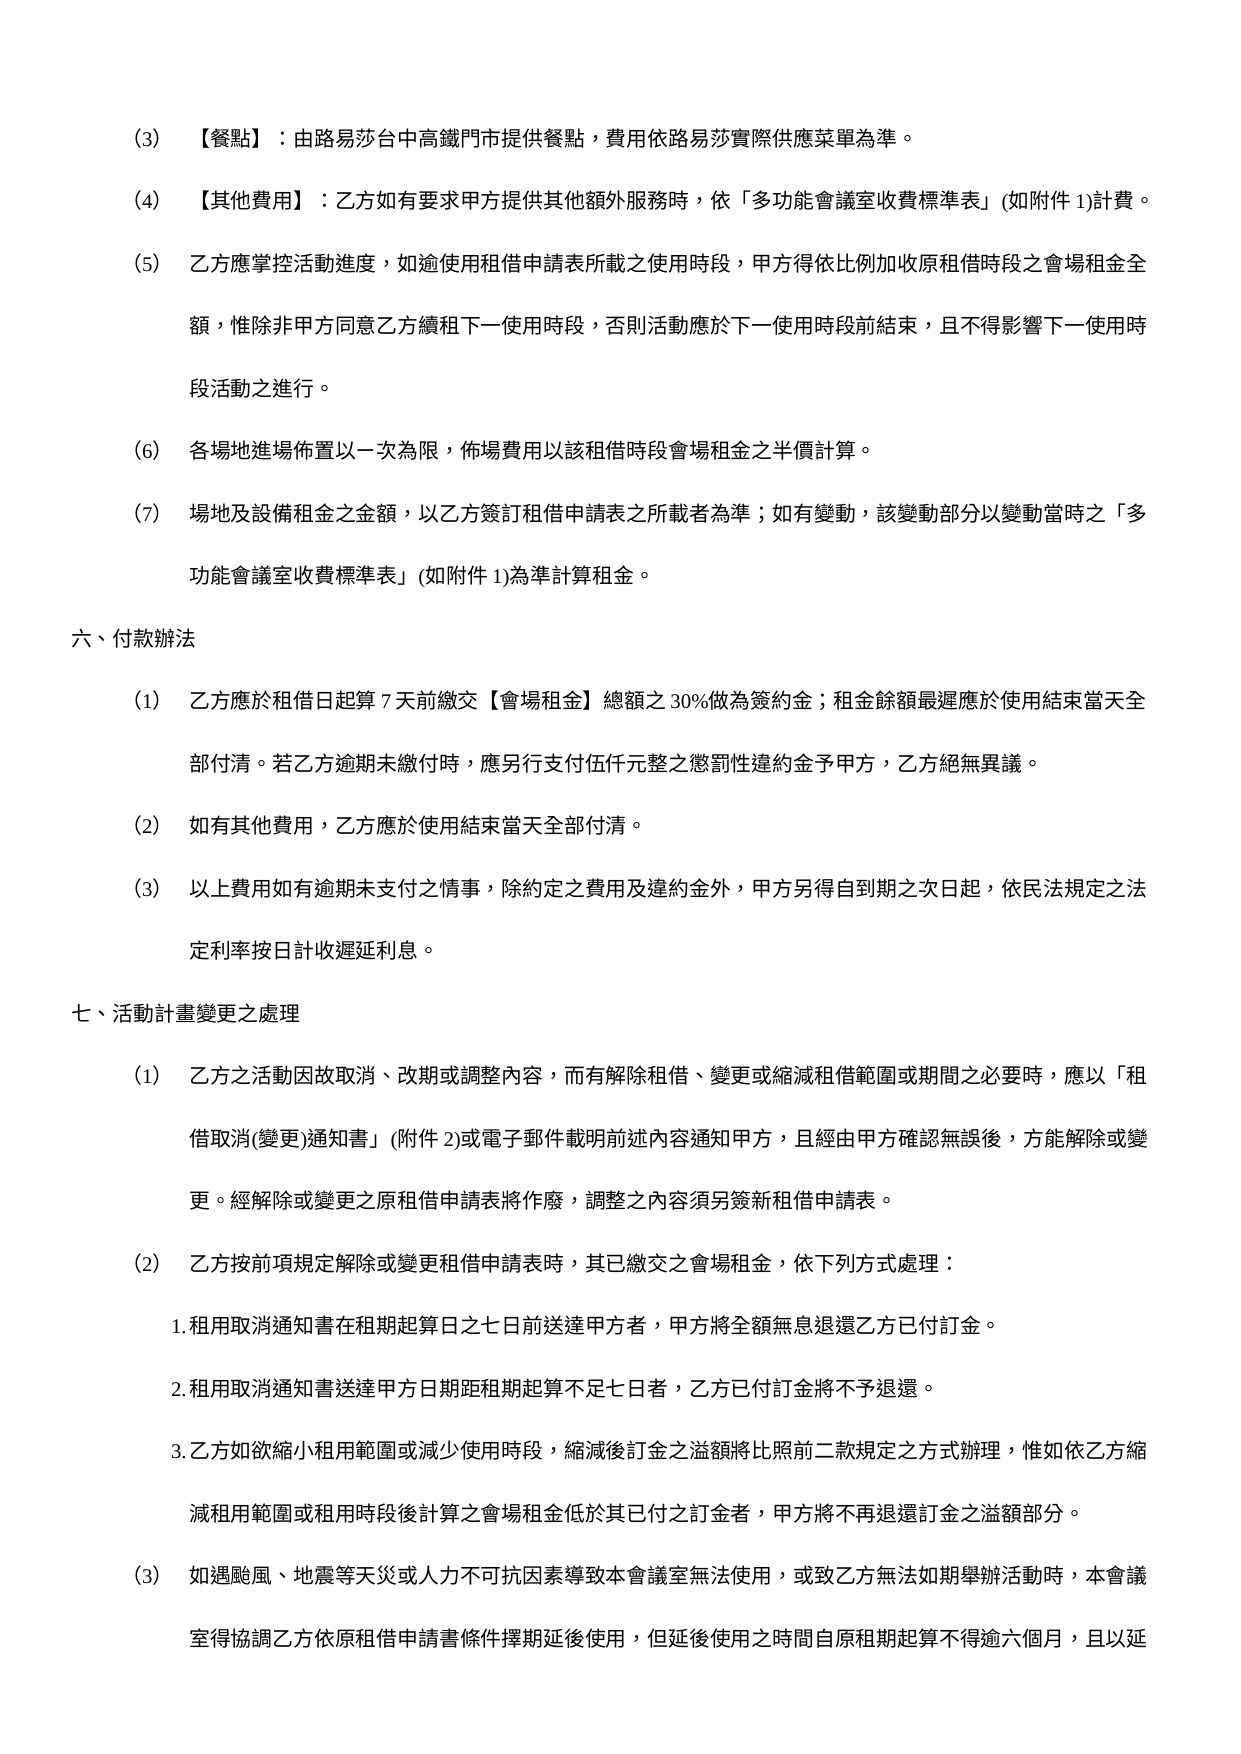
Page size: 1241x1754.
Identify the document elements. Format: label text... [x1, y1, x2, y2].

list 如有其他費用，乙方應於使用結束當天全部付清。 [121, 783, 1165, 846]
list 【其他費用】：乙方如有要求甲方提供其他額外服務時，依「多功能會議室收費標準表」(如附件1)計費。 [121, 158, 1165, 221]
list 乙方按前項規定解除或變更租借申請表時，其已繳交之會場租金，依下列方式處理： [121, 1221, 1165, 1283]
list 以上費用如有逾期未支付之情事，除約定之費用及違約金外，甲方另得自到期之次日起，依民法規定之法定利率按日計收遲延利息。 [121, 846, 1165, 971]
list 乙方之活動因故取消、改期或調整內容，而有解除租借、變更或縮減租借範圍或期間之必要時，應以「租借取消(變更)通知書」(附件2)或電子郵件載明前述內容通知甲方，且經由甲方確認無誤後，方能解除或變更。經解除或變更之原租借申請表將作廢，調整之內容須另簽新租借申請表。 [121, 1033, 1165, 1221]
text 六、付款辦法 [71, 596, 1165, 658]
list 【餐點】：由路易莎台中高鐵門市提供餐點，費用依路易莎實際供應菜單為準。 [121, 96, 1165, 158]
text 七、活動計畫變更之處理 [71, 971, 1165, 1033]
list 租用取消通知書送達甲方日期距租期起算不足七日者，乙方已付訂金將不予退還。 [171, 1346, 1165, 1408]
list 乙方應掌控活動進度，如逾使用租借申請表所載之使用時段，甲方得依比例加收原租借時段之會場租金全額，惟除非甲方同意乙方續租下一使用時段，否則活動應於下一使用時段前結束，且不得影響下一使用時段活動之進行。 [121, 221, 1165, 408]
list 場地及設備租金之金額，以乙方簽訂租借申請表之所載者為準；如有變動，該變動部分以變動當時之「多功能會議室收費標準表」(如附件1)為準計算租金。 [121, 471, 1165, 596]
list 如遇颱風、地震等天災或人力不可抗因素導致本會議室無法使用，或致乙方無法如期舉辦活動時，本會議室得協調乙方依原租借申請書條件擇期延後使用，但延後使用之時間自原租期起算不得逾六個月，且以延 [121, 1533, 1165, 1658]
list 各場地進場佈置以ㄧ次為限，佈場費用以該租借時段會場租金之半價計算。 [121, 408, 1165, 471]
list 租用取消通知書在租期起算日之七日前送達甲方者，甲方將全額無息退還乙方已付訂金。 [171, 1283, 1165, 1346]
list 乙方應於租借日起算7天前繳交【會場租金】總額之30%做為簽約金；租金餘額最遲應於使用結束當天全部付清。若乙方逾期未繳付時，應另行支付伍仟元整之懲罰性違約金予甲方，乙方絕無異議。 [121, 658, 1165, 783]
list 乙方如欲縮小租用範圍或減少使用時段，縮減後訂金之溢額將比照前二款規定之方式辦理，惟如依乙方縮減租用範圍或租用時段後計算之會場租金低於其已付之訂金者，甲方將不再退還訂金之溢額部分。 [171, 1408, 1165, 1533]
